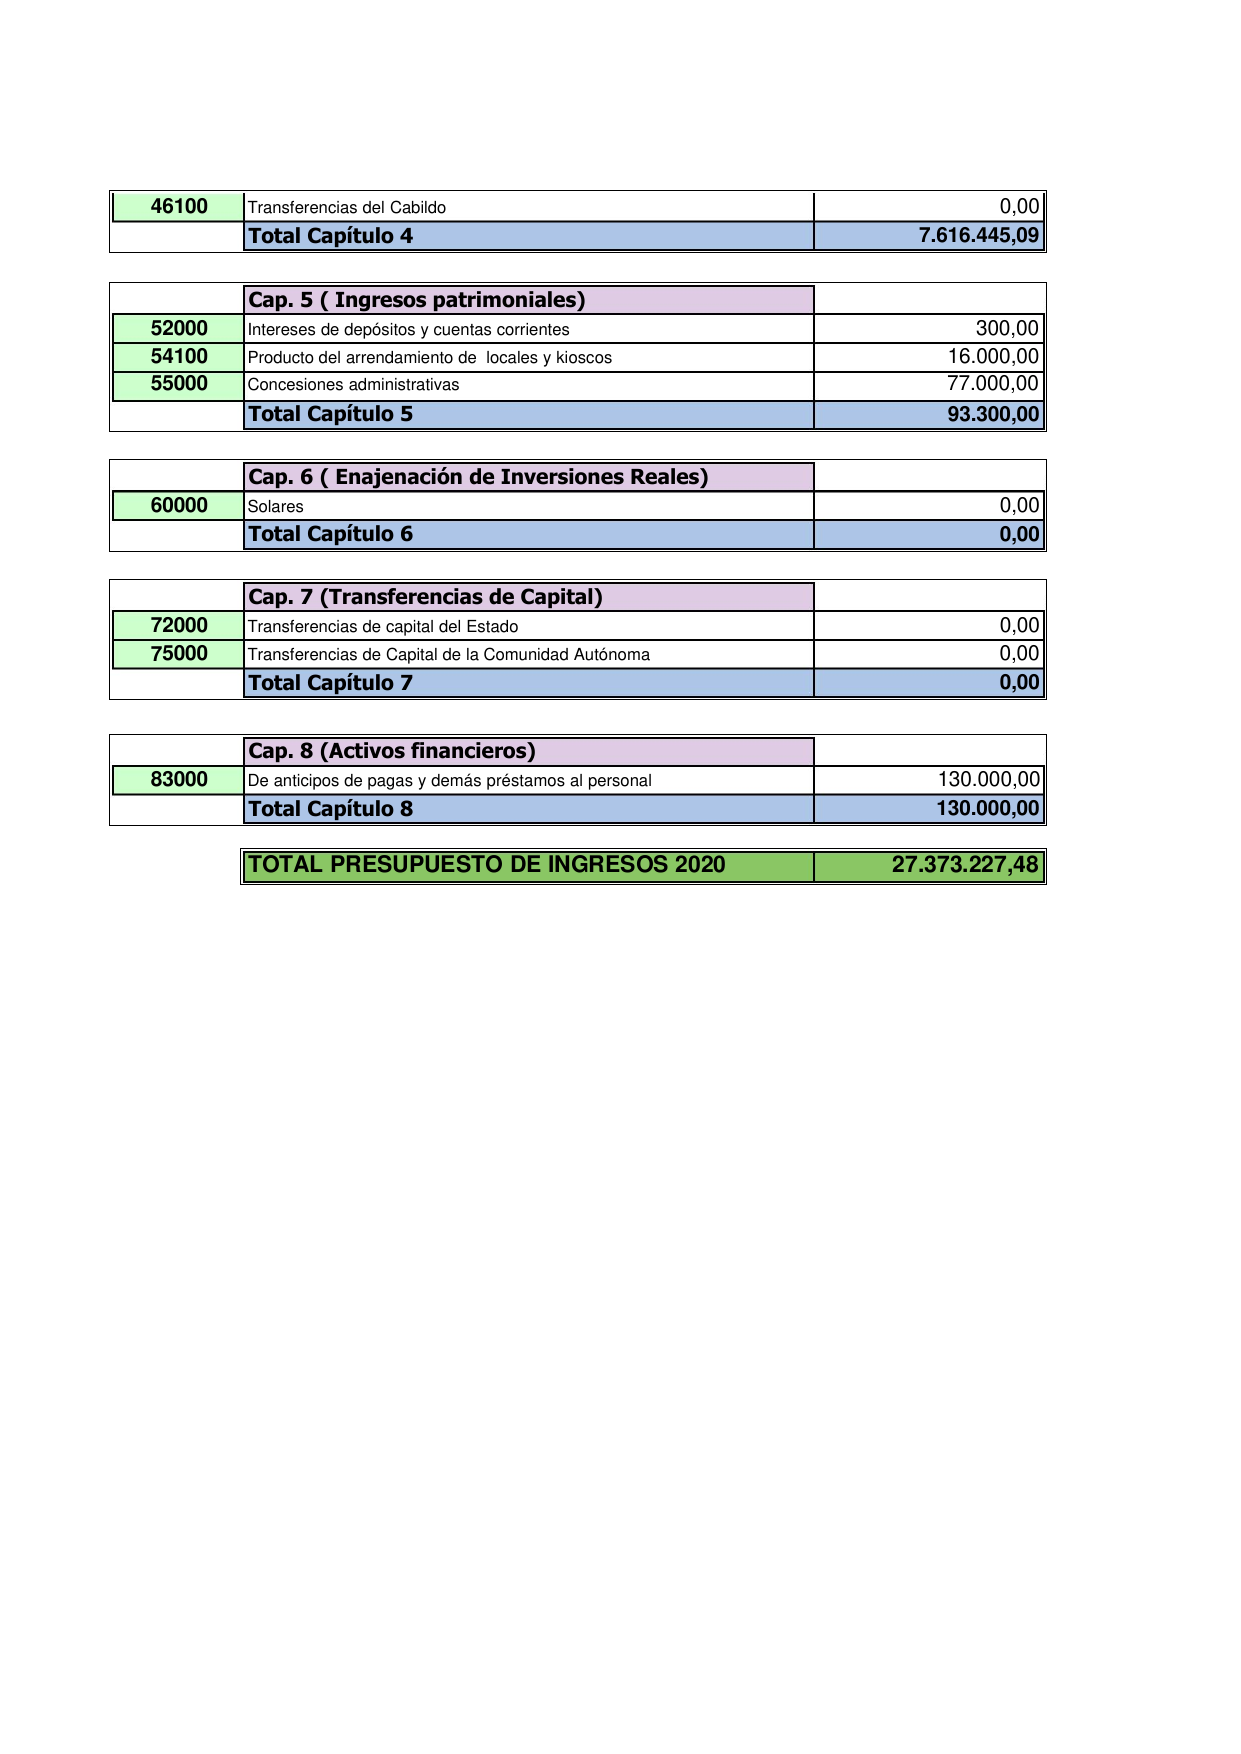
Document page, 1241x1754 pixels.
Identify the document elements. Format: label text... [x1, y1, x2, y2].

text Cap. 5 ( Ingresos patrimoniales) [248, 287, 610, 312]
picture [241, 849, 1046, 884]
text 0,00 [999, 671, 1065, 694]
picture [110, 735, 1046, 825]
text Cap. 8 (Activos financieros) [248, 739, 560, 764]
text 55000 Concesiones administrativas 77.000,00 [151, 372, 1065, 395]
text 54100 Producto del arrendamiento de locales y kioscos 16.000,00 [151, 345, 1065, 368]
text 27.373.227,48 [892, 852, 1064, 877]
text Total Capítulo 6 [248, 521, 438, 546]
picture [110, 460, 1046, 551]
text 7 [151, 643, 187, 666]
text Cap. 7 (Transferencias de Capital) [248, 584, 627, 609]
text Total Capítulo 4 [248, 223, 438, 248]
text 7 [151, 614, 162, 637]
text 83000 De anticipos de pagas y demás préstamos al personal 130.000,00 [151, 768, 1065, 792]
text 0,00 [999, 523, 1065, 546]
text Cap. 6 ( Enajenación de Inversiones Reales) [248, 464, 732, 489]
picture [110, 283, 1046, 431]
text Total Capítulo 5 [248, 401, 438, 426]
text 46100 Transferencias del Cabildo 0,00 [151, 196, 1065, 219]
text Total Capítulo 8 [248, 796, 438, 821]
text 7.616.445,09 [919, 224, 1065, 247]
text 93.300,00 [948, 403, 1065, 426]
text 52000 Intereses de depósitos y cuentas corrientes 300,00 [151, 317, 1065, 340]
text 5000 Transferencias de Capital de la Comunidad Autónoma 0,00 [162, 642, 1065, 665]
text Total Capítulo 7 [248, 670, 438, 695]
text TOTAL PRESUPUESTO DE INGRESOS 2020 [248, 852, 751, 877]
text 2000 Transferencias de capital del Estado 0,00 [162, 614, 1065, 637]
text 60000 Solares 0,00 [151, 494, 1065, 517]
picture [110, 580, 1046, 699]
text 130.000,00 [936, 797, 1065, 820]
picture [110, 191, 1046, 252]
